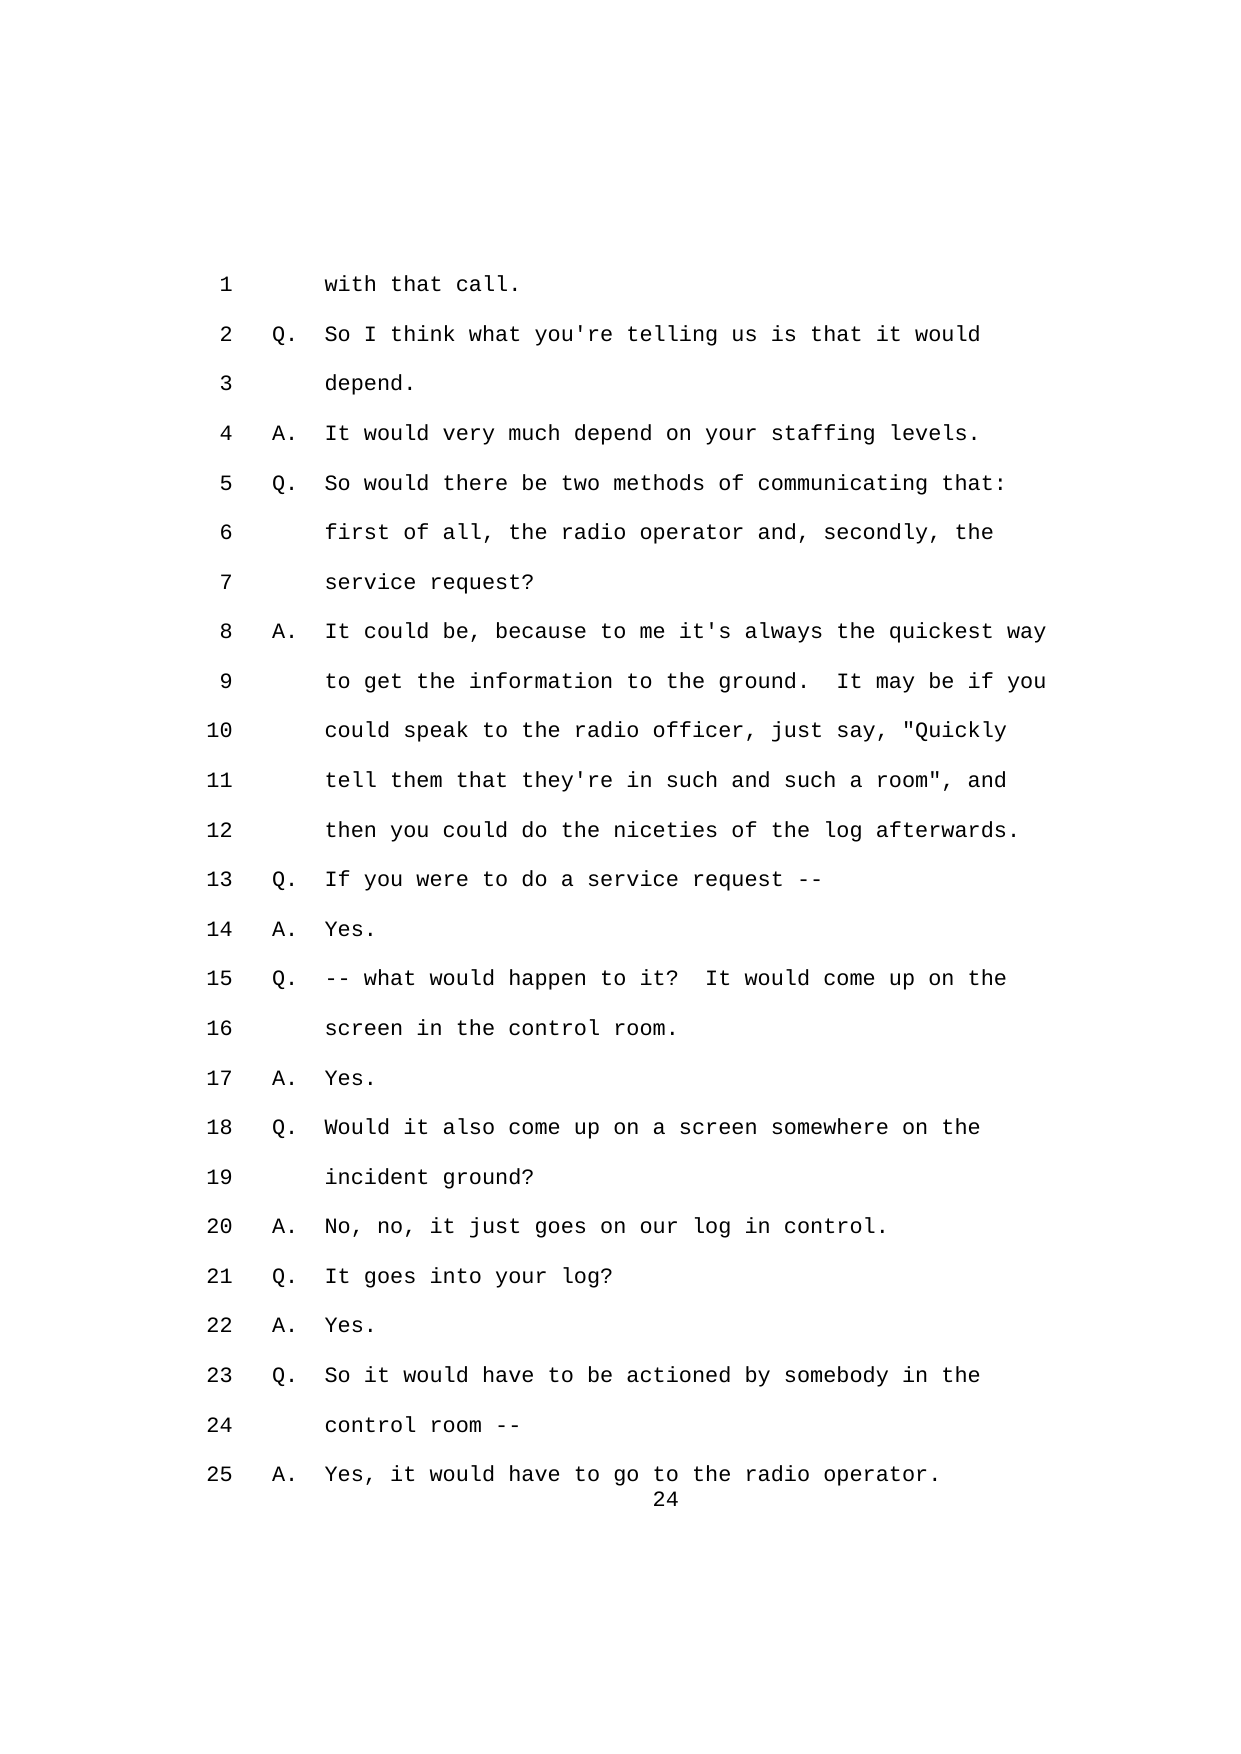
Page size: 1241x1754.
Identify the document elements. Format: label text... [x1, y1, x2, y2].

text 13 Q. If you were to do a service request -- [75, 868, 1165, 893]
text 7 service request? [75, 571, 1165, 596]
text 11 tell them that they're in such and such a room", and [75, 769, 1165, 794]
text 12 then you could do the niceties of the log afterwards. [75, 819, 1165, 843]
text 2 Q. So I think what you're telling us is that it would [75, 323, 1165, 348]
text 19 incident ground? [75, 1166, 1165, 1191]
text 24 [75, 1488, 1165, 1513]
text 20 A. No, no, it just goes on our log in control. [75, 1215, 1165, 1240]
text 17 A. Yes. [75, 1067, 1165, 1091]
text 14 A. Yes. [75, 918, 1165, 943]
text 18 Q. Would it also come up on a screen somewhere on the [75, 1116, 1165, 1141]
text 6 first of all, the radio operator and, secondly, the [75, 521, 1165, 546]
text 22 A. Yes. [75, 1314, 1165, 1339]
text 24 control room -- [75, 1414, 1165, 1438]
text 25 A. Yes, it would have to go to the radio operator. [75, 1463, 1165, 1488]
text 16 screen in the control room. [75, 1017, 1165, 1042]
text 4 A. It would very much depend on your staffing levels. [75, 422, 1165, 447]
text 21 Q. It goes into your log? [75, 1265, 1165, 1290]
text 1 with that call. [75, 273, 1165, 298]
text 10 could speak to the radio officer, just say, "Quickly [75, 719, 1165, 744]
text 8 A. It could be, because to me it's always the quickest way [75, 620, 1165, 645]
text 9 to get the information to the ground. It may be if you [75, 670, 1165, 695]
text 23 Q. So it would have to be actioned by somebody in the [75, 1364, 1165, 1389]
text 15 Q. -- what would happen to it? It would come up on the [75, 967, 1165, 992]
text 3 depend. [75, 372, 1165, 397]
text 5 Q. So would there be two methods of communicating that: [75, 472, 1165, 496]
